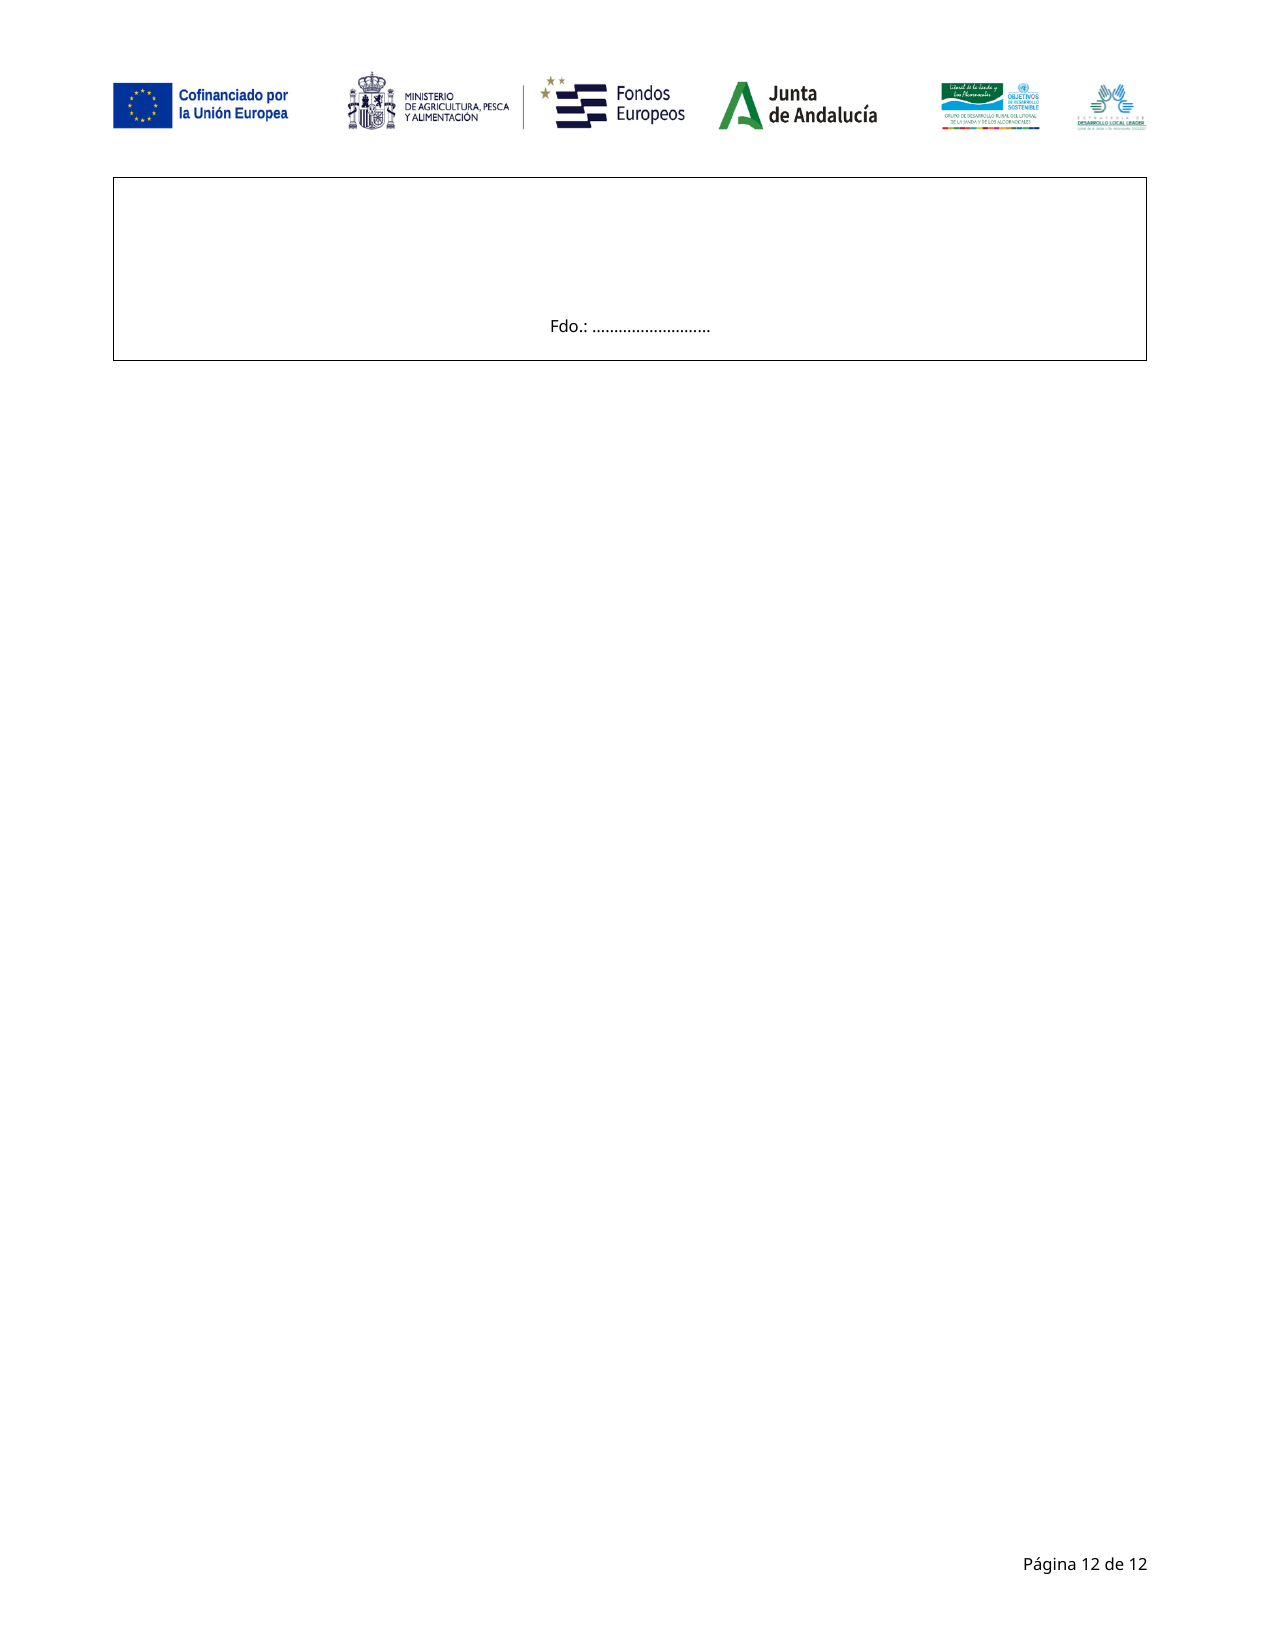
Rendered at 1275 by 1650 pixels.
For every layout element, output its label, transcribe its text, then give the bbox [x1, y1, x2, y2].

table_cell Fdo.: ……………………… [114, 178, 1146, 360]
